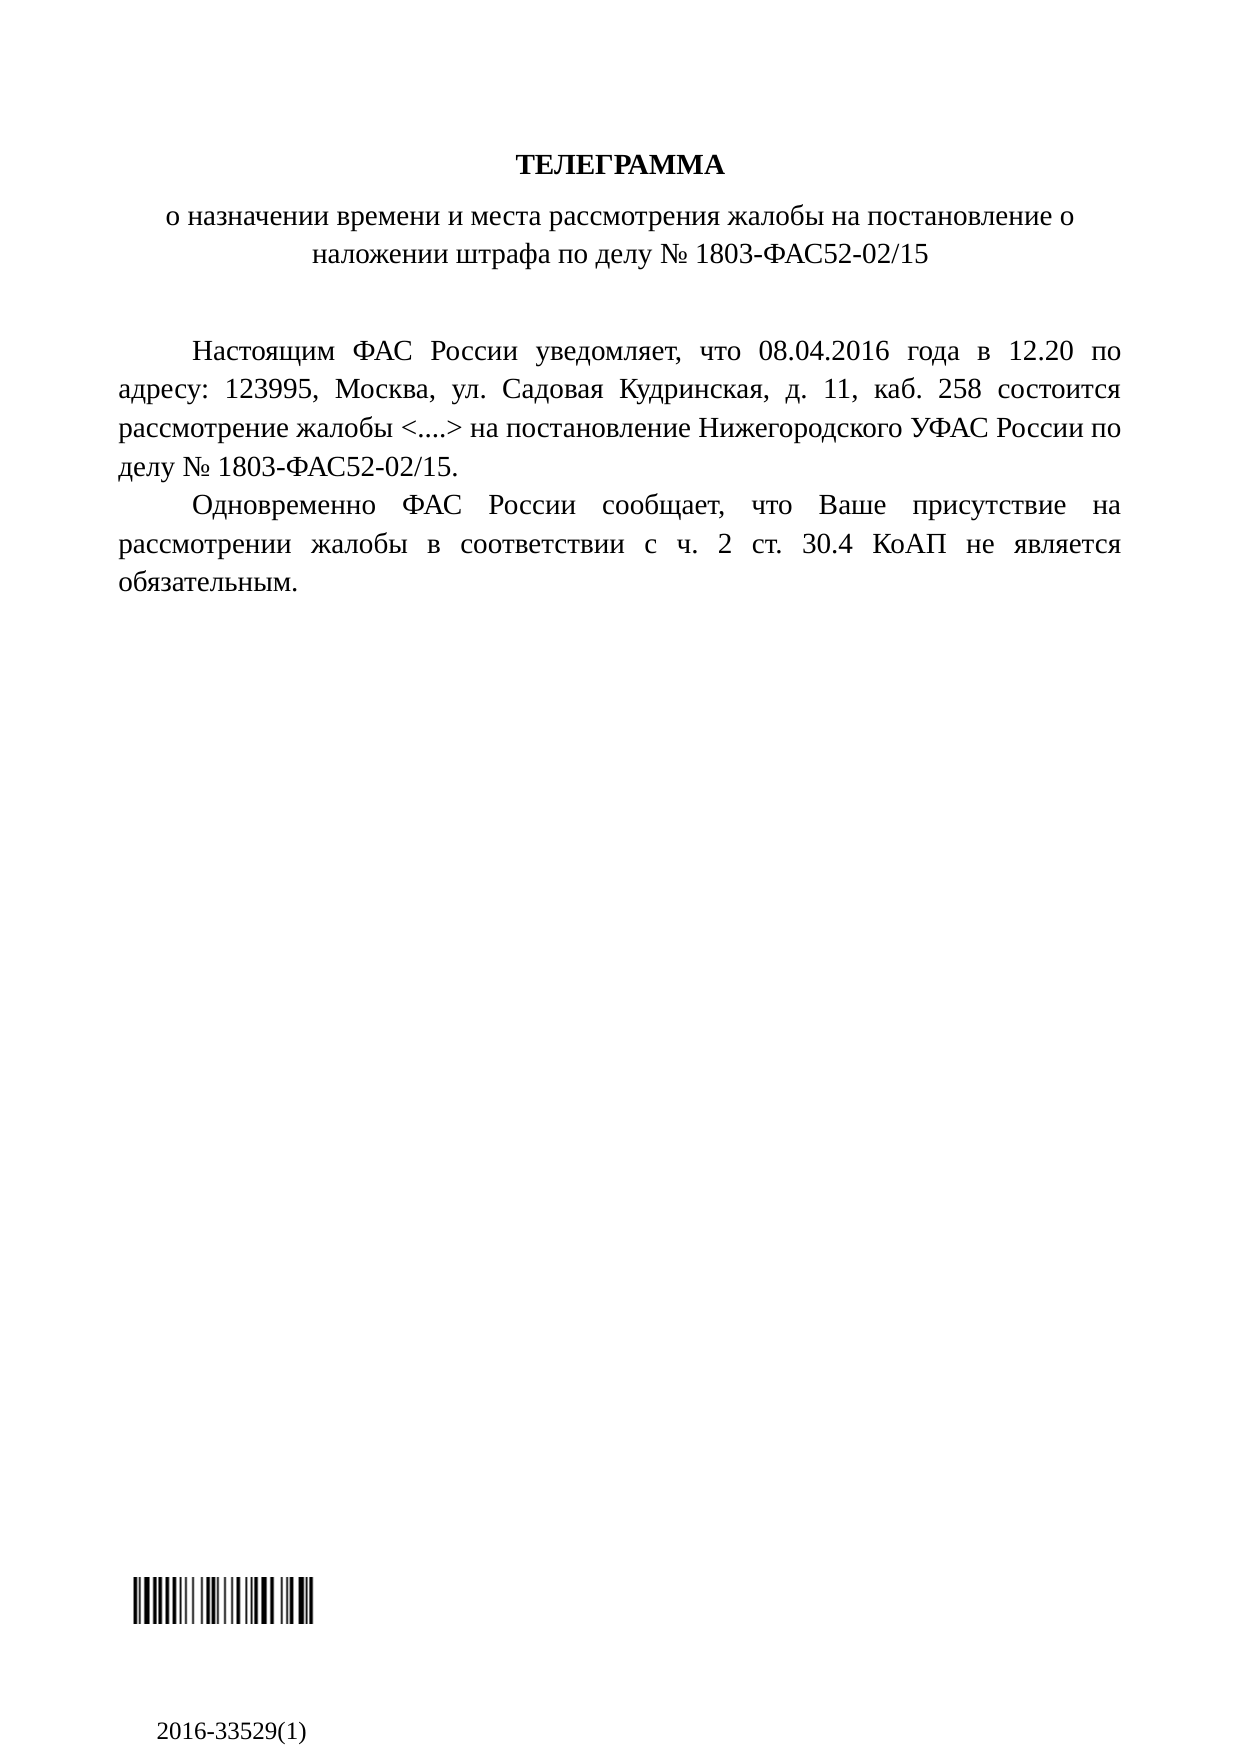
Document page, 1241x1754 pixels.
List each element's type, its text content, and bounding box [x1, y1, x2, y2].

picture [118, 1577, 331, 1624]
text о назначении времени и места рассмотрения жалобы на постановление о наложении штрафа по делу № 1803-ФАС52-02/15 [118, 198, 1122, 270]
text Настоящим ФАС России уведомляет, что 08.04.2016 года в 12.20 по адресу: 123995, Москва, ул. Садовая Кудринская, д. 11, каб. 258 состоится рассмотрение жалобы <....> на постановление Нижегородского УФАС России по делу № 1803-ФАС52-02/15. [118, 333, 1122, 482]
text ТЕЛЕГРАММА [118, 147, 1122, 180]
text Одновременно ФАС России сообщает, что Ваше присутствие на рассмотрении жалобы в соответствии с ч. 2 ст. 30.4 КоАП не является обязательным. [118, 487, 1122, 598]
